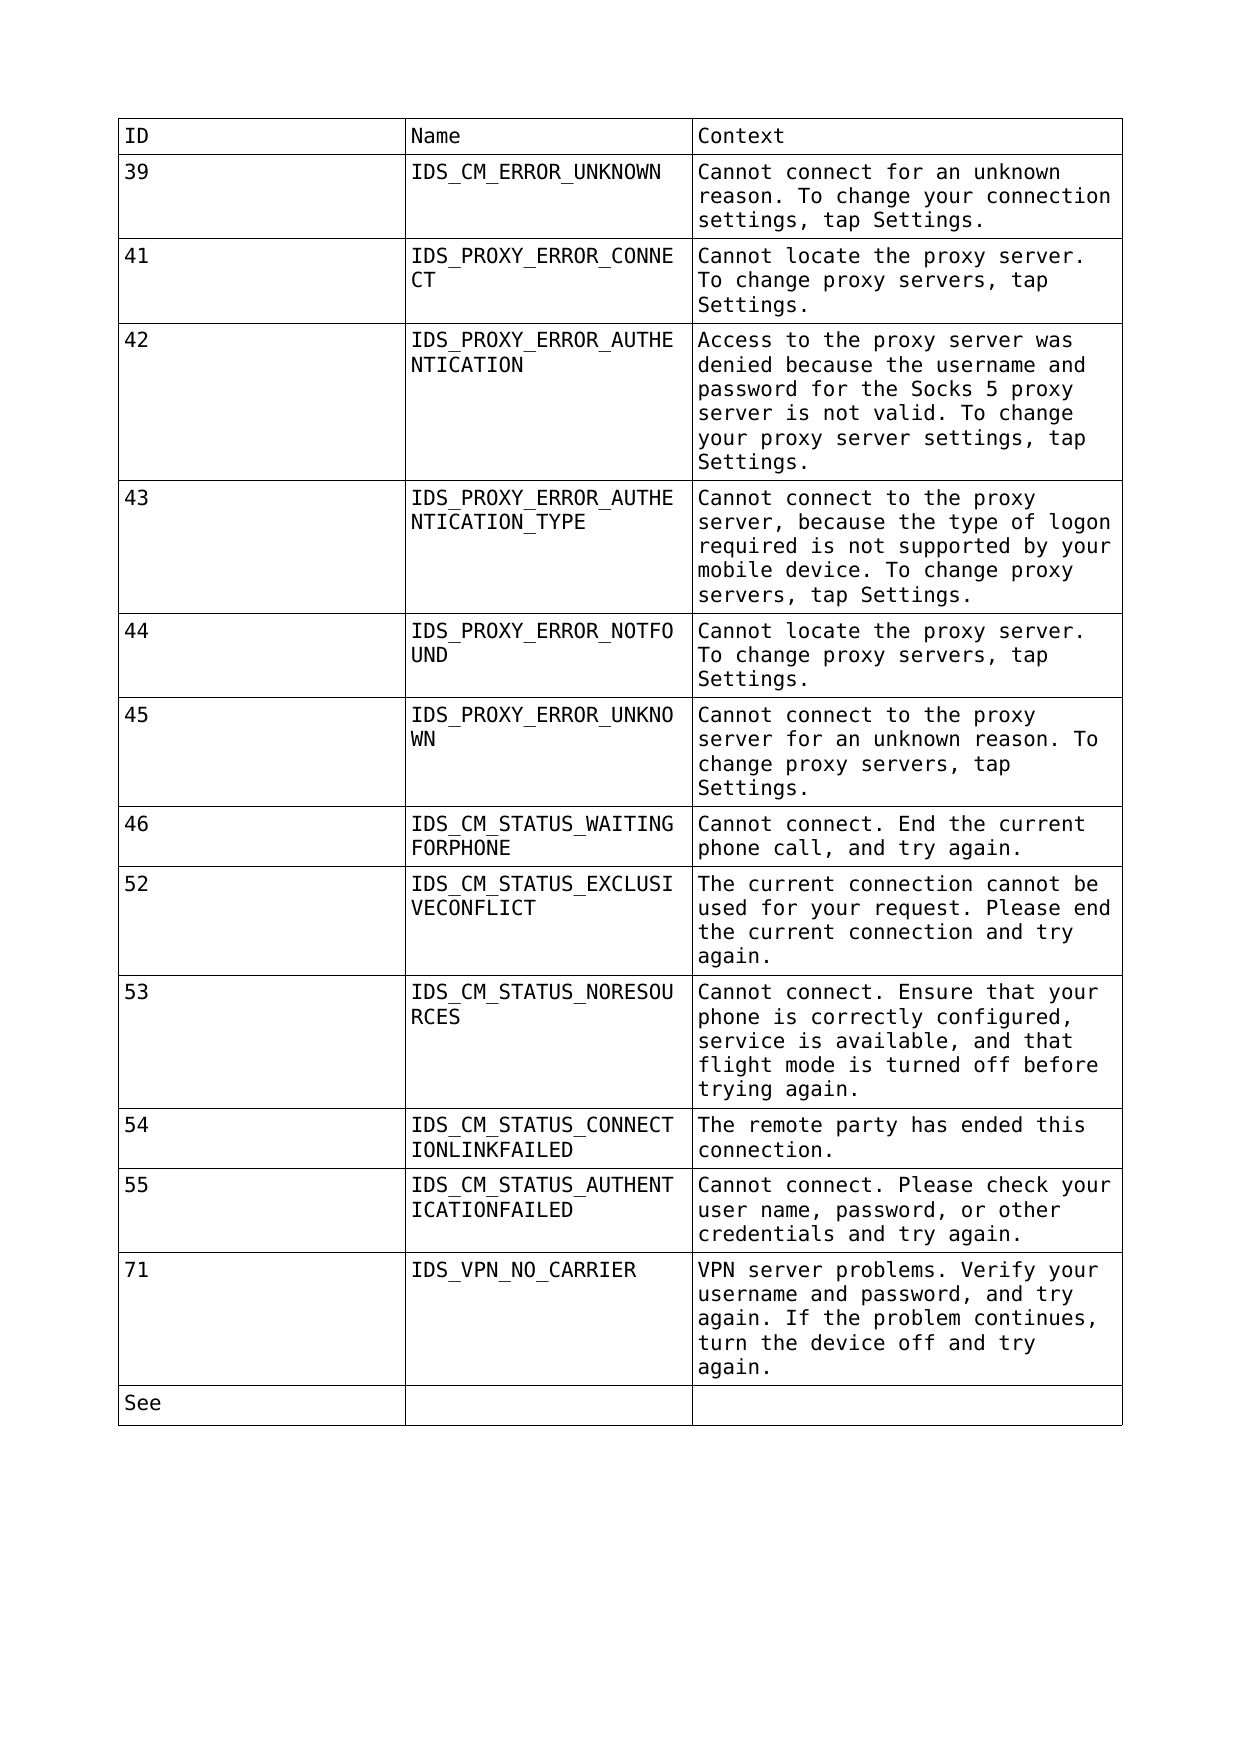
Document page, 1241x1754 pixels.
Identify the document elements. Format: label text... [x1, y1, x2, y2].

table_cell IDS_CM_STATUS_WAITINGFORPHONE [406, 807, 692, 866]
table_cell IDS_PROXY_ERROR_UNKNOWN [406, 698, 692, 806]
table_cell The remote party has ended this connection. [693, 1109, 1122, 1168]
table_cell Cannot connect. Please check your user name, password, or other credentials and try again. [693, 1169, 1122, 1252]
table_cell 55 [119, 1169, 405, 1252]
table_cell 71 [119, 1253, 405, 1385]
table_cell 44 [119, 614, 405, 697]
table_cell See [119, 1386, 405, 1425]
table_cell IDS_PROXY_ERROR_NOTFOUND [406, 614, 692, 697]
table_cell 54 [119, 1109, 405, 1168]
table_cell IDS_PROXY_ERROR_AUTHENTICATION_TYPE [406, 481, 692, 613]
table_header ID [119, 119, 405, 154]
table_cell 41 [119, 239, 405, 323]
table_header Name [406, 119, 692, 154]
table_cell IDS_CM_STATUS_EXCLUSIVECONFLICT [406, 867, 692, 974]
table_cell IDS_VPN_NO_CARRIER [406, 1253, 692, 1385]
table_cell 45 [119, 698, 405, 806]
table_cell 46 [119, 807, 405, 866]
table_header Context [693, 119, 1122, 154]
table_cell Cannot locate the proxy server. To change proxy servers, tap Settings. [693, 239, 1122, 323]
table_cell VPN server problems. Verify your username and password, and try again. If the problem continues, turn the device off and try again. [693, 1253, 1122, 1385]
table_cell IDS_CM_STATUS_NORESOURCES [406, 976, 692, 1107]
table_cell IDS_CM_STATUS_CONNECTIONLINKFAILED [406, 1109, 692, 1168]
table_cell Access to the proxy server was denied because the username and password for the Socks 5 proxy server is not valid. To change your proxy server settings, tap Settings. [693, 324, 1122, 480]
table_cell [693, 1386, 1122, 1425]
table_cell 52 [119, 867, 405, 974]
table_cell Cannot connect for an unknown reason. To change your connection settings, tap Settings. [693, 155, 1122, 238]
table_cell Cannot connect. End the current phone call, and try again. [693, 807, 1122, 866]
table_cell 39 [119, 155, 405, 238]
table_cell IDS_PROXY_ERROR_AUTHENTICATION [406, 324, 692, 480]
table_cell IDS_CM_STATUS_AUTHENTICATIONFAILED [406, 1169, 692, 1252]
table_cell IDS_CM_ERROR_UNKNOWN [406, 155, 692, 238]
table_cell 53 [119, 976, 405, 1107]
table_cell [406, 1386, 692, 1425]
table_cell Cannot connect. Ensure that your phone is correctly configured, service is available, and that flight mode is turned off before trying again. [693, 976, 1122, 1107]
table_cell Cannot connect to the proxy server, because the type of logon required is not supported by your mobile device. To change proxy servers, tap Settings. [693, 481, 1122, 613]
table_cell Cannot locate the proxy server. To change proxy servers, tap Settings. [693, 614, 1122, 697]
table_cell IDS_PROXY_ERROR_CONNECT [406, 239, 692, 323]
table_cell 43 [119, 481, 405, 613]
table_cell The current connection cannot be used for your request. Please end the current connection and try again. [693, 867, 1122, 974]
table_cell Cannot connect to the proxy server for an unknown reason. To change proxy servers, tap Settings. [693, 698, 1122, 806]
table_cell 42 [119, 324, 405, 480]
